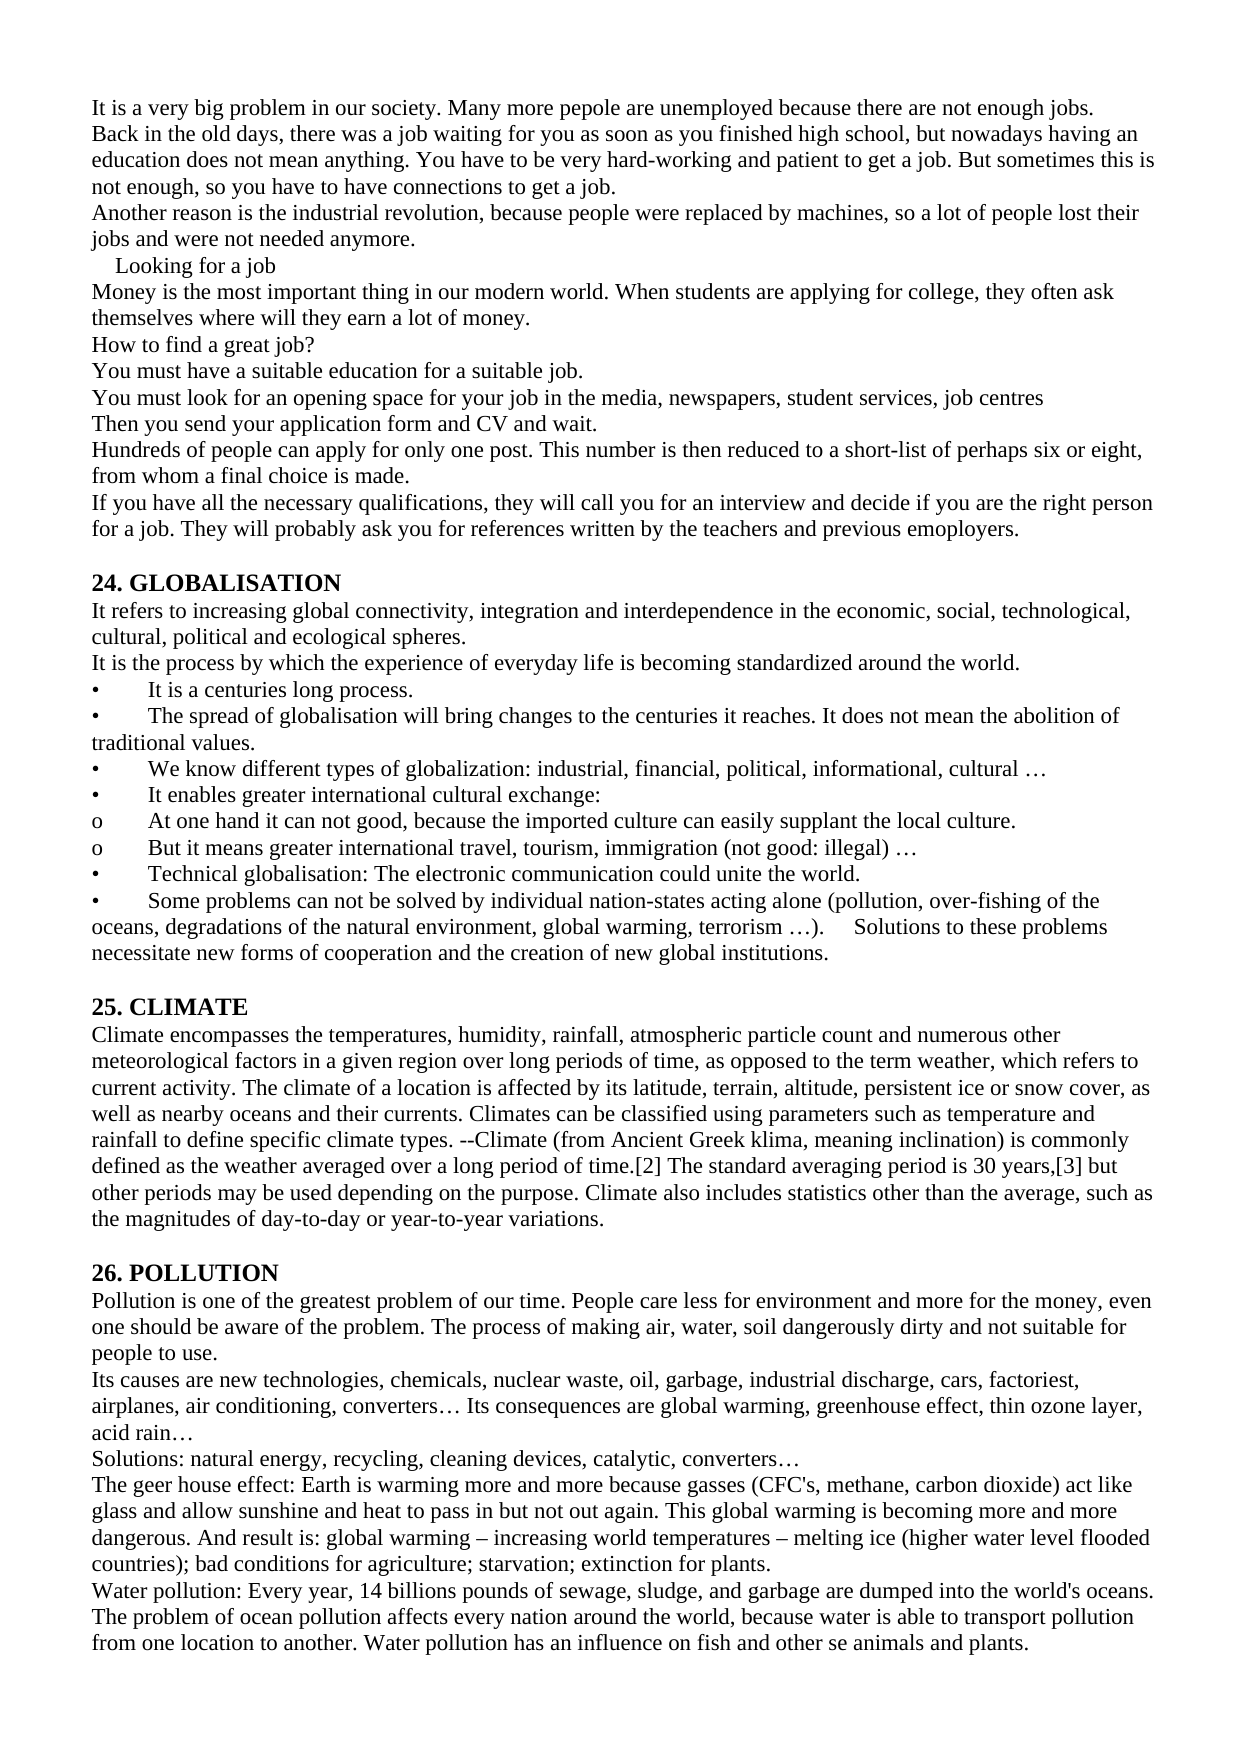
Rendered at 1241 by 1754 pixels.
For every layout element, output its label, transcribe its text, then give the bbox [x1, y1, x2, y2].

text Climate encompasses the temperatures, humidity, rainfall, atmospheric particle count and numerous other meteorological factors in a given region over long periods of time, as opposed to the term weather, which refers to current activity. The climate of a location is affected by its latitude, terrain, altitude, persistent ice or snow cover, as well as nearby oceans and their currents. Climates can be classified using parameters such as temperature and rainfall to define specific climate types. --Climate (from Ancient Greek klima, meaning inclination) is commonly defined as the weather averaged over a long period of time.[2] The standard averaging period is 30 years,[3] but other periods may be used depending on the purpose. Climate also includes statistics other than the average, such as the magnitudes of day-to-day or year-to-year variations. [91, 1021, 1160, 1232]
text Water pollution: Every year, 14 billions pounds of sewage, sludge, and garbage are dumped into the world's oceans. The problem of ocean pollution affects every nation around the world, because water is able to transport pollution from one location to another. Water pollution has an influence on fish and other se animals and plants. [91, 1577, 1160, 1656]
text Solutions: natural energy, recycling, cleaning devices, catalytic, converters… [91, 1445, 1160, 1471]
text It is the process by which the experience of everyday life is becoming standardized around the world. [91, 649, 1160, 676]
text o But it means greater international travel, tourism, immigration (not good: illegal) … [91, 834, 1160, 860]
text Another reason is the industrial revolution, because people were replaced by machines, so a lot of people lost their jobs and were not needed anymore. [91, 199, 1160, 252]
text Money is the most important thing in our modern world. When students are applying for college, they often ask themselves where will they earn a lot of money. [91, 278, 1160, 331]
text  Looking for a job [91, 252, 1160, 278]
text Its causes are new technologies, chemicals, nuclear waste, oil, garbage, industrial discharge, cars, factoriest, airplanes, air conditioning, converters… Its consequences are global warming, greenhouse effect, thin ozone layer, acid rain… [91, 1366, 1160, 1445]
text • It is a centuries long process. [91, 676, 1160, 702]
text Back in the old days, there was a job waiting for you as soon as you finished high school, but nowadays having an education does not mean anything. You have to be very hard-working and patient to get a job. But sometimes this is not enough, so you have to have connections to get a job. [91, 120, 1160, 199]
text o At one hand it can not good, because the imported culture can easily supplant the local culture. [91, 808, 1160, 834]
text You must have a suitable education for a suitable job. [91, 357, 1160, 383]
text The geer house effect: Earth is warming more and more because gasses (CFC's, methane, carbon dioxide) act like glass and allow sunshine and heat to pass in but not out again. This global warming is becoming more and more dangerous. And result is: global warming – increasing world temperatures – melting ice (higher water level flooded countries); bad conditions for agriculture; starvation; extinction for plants. [91, 1471, 1160, 1577]
text 25. CLIMATE [91, 992, 1160, 1021]
text 26. POLLUTION [91, 1258, 1160, 1287]
text • Some problems can not be solved by individual nation-states acting alone (pollution, over-fishing of the oceans, degradations of the natural environment, global warming, terrorism …).  Solutions to these problems necessitate new forms of cooperation and the creation of new global institutions. [91, 887, 1160, 966]
text Then you send your application form and CV and wait. [91, 410, 1160, 436]
text It refers to increasing global connectivity, integration and interdependence in the economic, social, technological, cultural, political and ecological spheres. [91, 597, 1160, 649]
text • Technical globalisation: The electronic communication could unite the world. [91, 860, 1160, 887]
text 24. GLOBALISATION [91, 568, 1160, 597]
text • It enables greater international cultural exchange: [91, 781, 1160, 808]
text • The spread of globalisation will bring changes to the centuries it reaches. It does not mean the abolition of traditional values. [91, 702, 1160, 755]
text Pollution is one of the greatest problem of our time. People care less for environment and more for the money, even one should be aware of the problem. The process of making air, water, soil dangerously dirty and not suitable for people to use. [91, 1287, 1160, 1366]
text If you have all the necessary qualifications, they will call you for an interview and decide if you are the right person for a job. They will probably ask you for references written by the teachers and previous emoployers. [91, 489, 1160, 542]
text Hundreds of people can apply for only one post. This number is then reduced to a short-list of perhaps six or eight, from whom a final choice is made. [91, 436, 1160, 489]
text How to find a great job? [91, 331, 1160, 357]
text It is a very big problem in our society. Many more pepole are unemployed because there are not enough jobs. [91, 94, 1160, 120]
text You must look for an opening space for your job in the media, newspapers, student services, job centres [91, 383, 1160, 410]
text • We know different types of globalization: industrial, financial, political, informational, cultural … [91, 755, 1160, 781]
